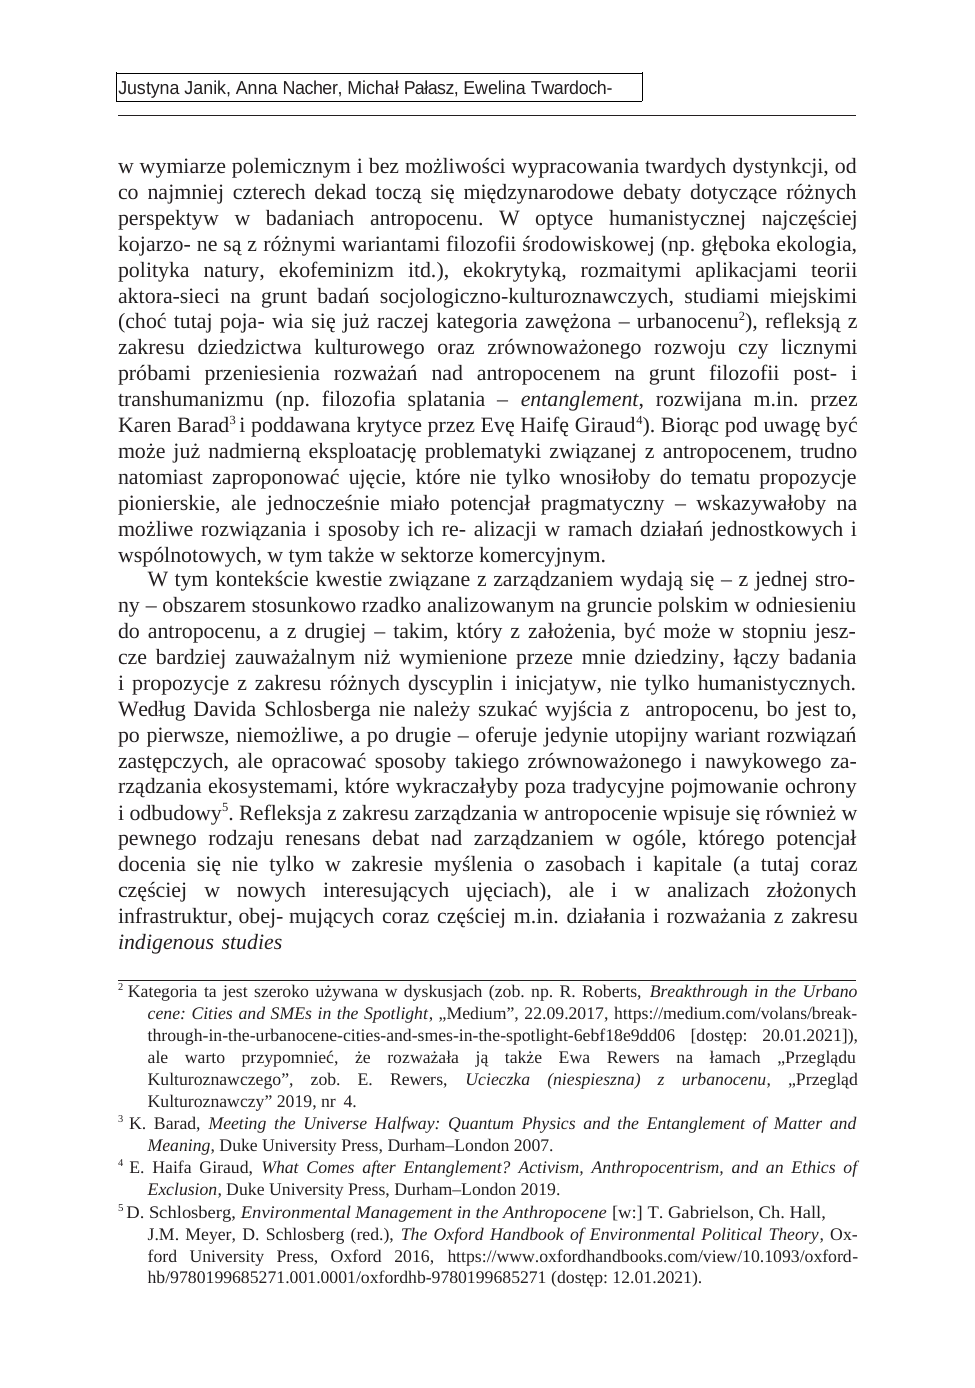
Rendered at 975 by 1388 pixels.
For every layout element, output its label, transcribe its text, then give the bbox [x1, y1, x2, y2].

text 2 Kategoria ta jest szeroko używana w dyskusjach (zob. np. R. Roberts, Breakthrough in the Urbano­ cene: Cities and SMEs in the Spotlight, „Medium”, 22.09.2017, https://medium.com/volans/break- through-in-the-urbanocene-cities-and-smes-in-the-spotlight-6ebf18e9dd06 [dostęp: 20.01.2021]), ale warto przypomnieć, że rozważała ją także Ewa Rewers na łamach „Przeglądu Kulturoznawczego”, zob. E. Rewers, Ucieczka (niespieszna) z urbanocenu, „Przegląd Kulturoznawczy” 2019, nr 4. [118, 981, 858, 1111]
text 4 E. Haifa Giraud, What Comes after Entanglement? Activism, Anthropocentrism, and an Ethics of Exclusion, Duke University Press, Durham–London 2019. [118, 1157, 858, 1199]
text ny – obszarem stosunkowo rzadko analizowanym na gruncie polskim w odniesieniu do antropocenu, a z drugiej – takim, który z założenia, być może w stopniu jesz- cze bardziej zauważalnym niż wymienione przeze mnie dziedziny, łączy badania i propozycje z zakresu różnych dyscyplin i inicjatyw, nie tylko humanistycznych. Według Davida Schlosberga nie należy szukać wyjścia z antropocenu, bo jest to, po pierwsze, niemożliwe, a po drugie – oferuje jedynie utopijny wariant rozwiązań zastępczych, ale opracować sposoby takiego zrównoważonego i nawykowego za- rządzania ekosystemami, które wykraczałyby poza tradycyjne pojmowanie ochrony i odbudowy5. Refleksja z zakresu zarządzania w antropocenie wpisuje się również w pewnego rodzaju renesans debat nad zarządzaniem w ogóle, którego potencjał docenia się nie tylko w zakresie myślenia o zasobach i kapitale (a tutaj coraz częściej w nowych interesujących ujęciach), ale i w analizach złożonych infrastruktur, obej- mujących coraz częściej m.in. działania i rozważania z zakresu indigenous studies [118, 592, 858, 954]
text J.M. Meyer, D. Schlosberg (red.), The Oxford Handbook of Environmental Political Theory, Ox- ford University Press, Oxford 2016, https://www.oxfordhandbooks.com/view/10.1093/oxford- hb/9780199685271.001.0001/oxfordhb-9780199685271 (dostęp: 12.01.2021). [147, 1224, 858, 1288]
text 3 K. Barad, Meeting the Universe Halfway: Quantum Physics and the Entanglement of Matter and Meaning, Duke University Press, Durham–London 2007. [118, 1113, 858, 1155]
text w wymiarze polemicznym i bez możliwości wypracowania twardych dystynkcji, od co najmniej czterech dekad toczą się międzynarodowe debaty dotyczące różnych perspektyw w badaniach antropocenu. W optyce humanistycznej najczęściej kojarzo- ne są z różnymi wariantami filozofii środowiskowej (np. głęboka ekologia, polityka natury, ekofeminizm itd.), ekokrytyką, rozmaitymi aplikacjami teorii aktora-sieci na grunt badań socjologiczno-kulturoznawczych, studiami miejskimi (choć tutaj poja- wia się już raczej kategoria zawężona – urbanocenu2), refleksją z zakresu dziedzictwa kulturowego oraz zrównoważonego rozwoju czy licznymi próbami przeniesienia rozważań nad antropocenem na grunt filozofii post- i transhumanizmu (np. filozofia splatania – entanglement, rozwijana m.in. przez Karen Barad3 i poddawana krytyce przez Evę Haifę Giraud4). Biorąc pod uwagę być może już nadmierną eksploatację problematyki związanej z antropocenem, trudno natomiast zaproponować ujęcie, które nie tylko wnosiłoby do tematu propozycje pionierskie, ale jednocześnie miało potencjał pragmatyczny – wskazywałoby na możliwe rozwiązania i sposoby ich re- alizacji w ramach działań jednostkowych i wspólnotowych, w tym także w sektorze komercyjnym. [118, 153, 858, 567]
text W tym kontekście kwestie związane z zarządzaniem wydają się – z jednej stro- [147, 568, 975, 591]
text 5 D. Schlosberg, Environmental Management in the Anthropocene [w:] T. Gabrielson, Ch. Hall, [118, 1201, 975, 1222]
